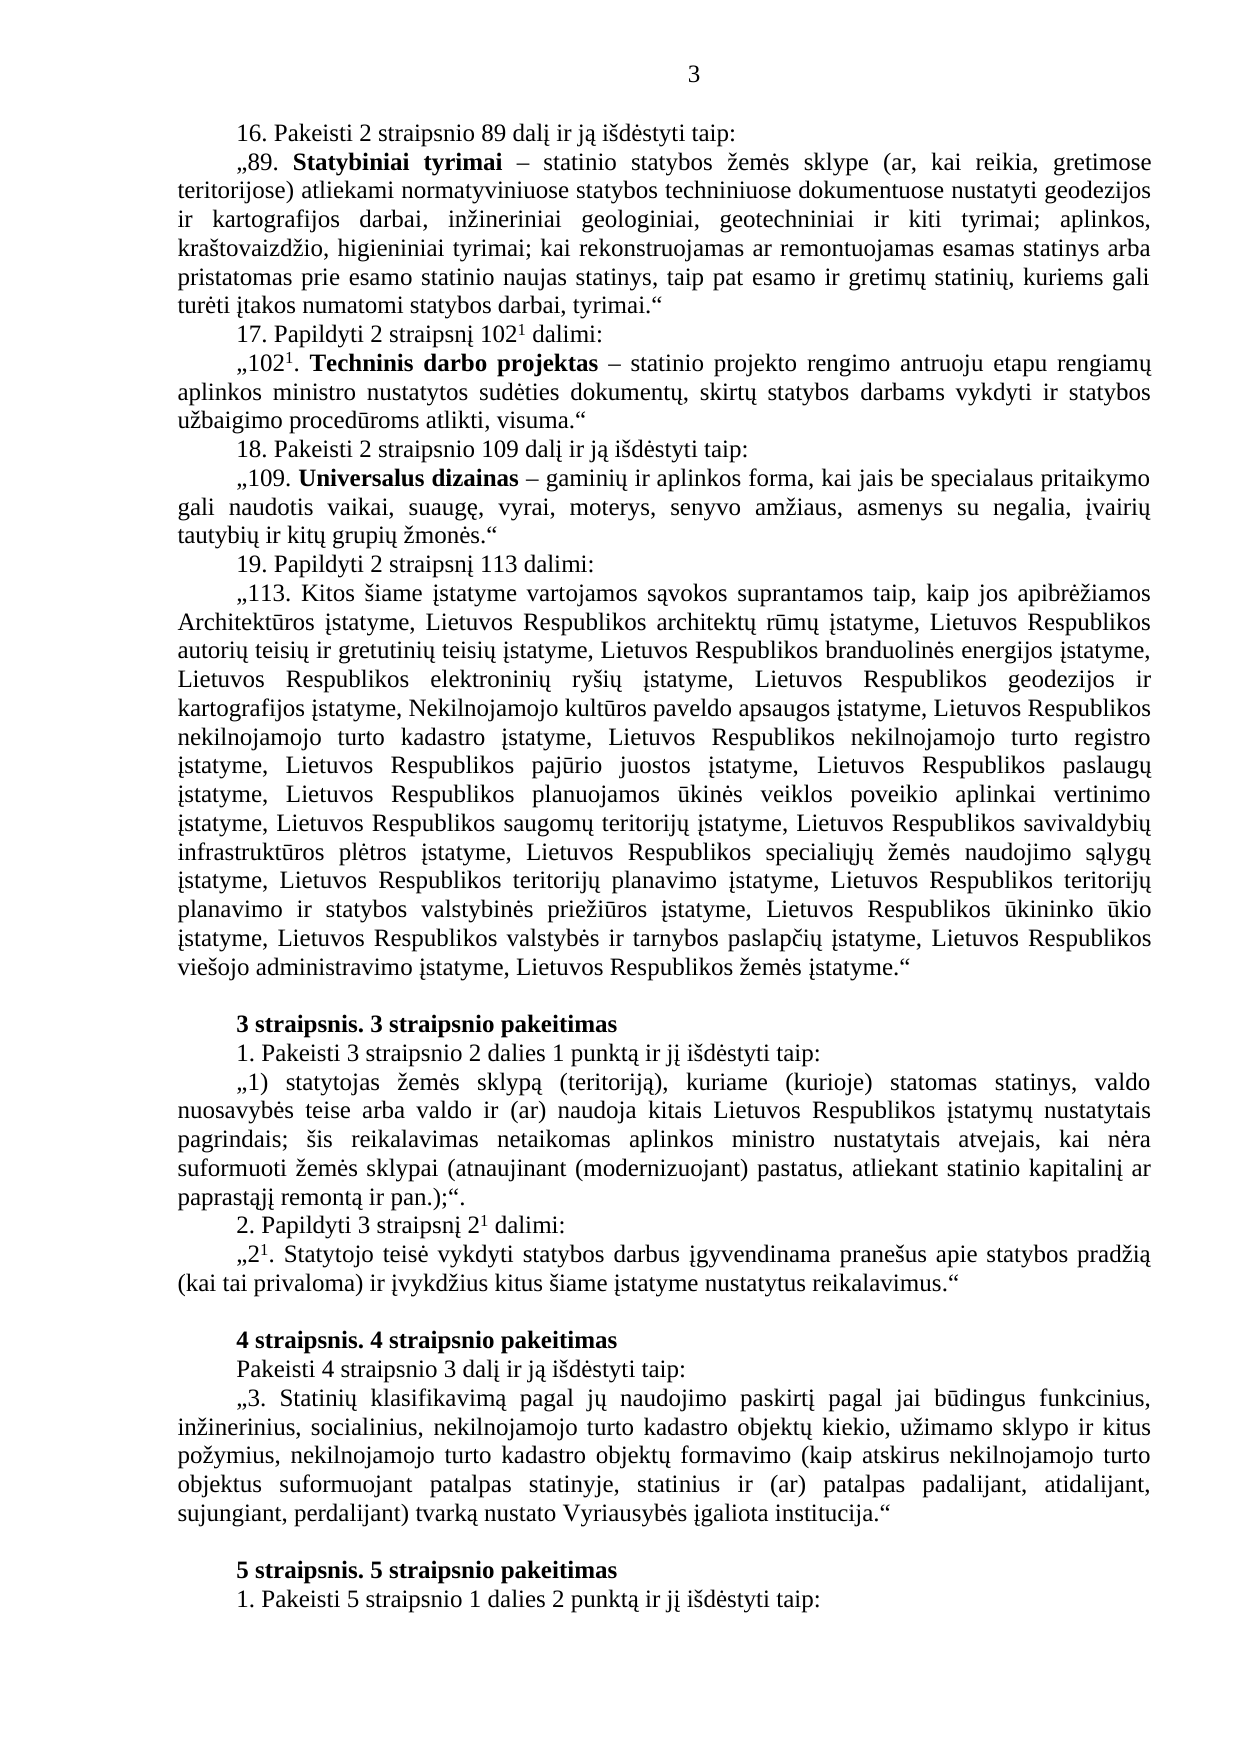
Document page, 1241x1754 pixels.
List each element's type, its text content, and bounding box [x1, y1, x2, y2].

text 1. Pakeisti 3 straipsnio 2 dalies 1 punktą ir jį išdėstyti taip: [177, 1038, 1152, 1067]
text „3. Statinių klasifikavimą pagal jų naudojimo paskirtį pagal jai būdingus funkcinius, inžinerinius, socialinius, nekilnojamojo turto kadastro objektų kiekio, užimamo sklypo ir kitus požymius, nekilnojamojo turto kadastro objektų formavimo (kaip atskirus nekilnojamojo turto objektus suformuojant patalpas statinyje, statinius ir (ar) patalpas padalijant, atidalijant, sujungiant, perdalijant) tvarką nustato Vyriausybės įgaliota institucija.“ [177, 1383, 1152, 1527]
text „1) statytojas žemės sklypą (teritoriją), kuriame (kurioje) statomas statinys, valdo nuosavybės teise arba valdo ir (ar) naudoja kitais Lietuvos Respublikos įstatymų nustatytais pagrindais; šis reikalavimas netaikomas aplinkos ministro nustatytais atvejais, kai nėra suformuoti žemės sklypai (atnaujinant (modernizuojant) pastatus, atliekant statinio kapitalinį ar paprastąjį remontą ir pan.);“. [177, 1067, 1152, 1211]
text 17. Papildyti 2 straipsnį 1021 dalimi: [177, 319, 1152, 348]
text 3 straipsnis. 3 straipsnio pakeitimas [236, 1009, 1152, 1038]
text 16. Pakeisti 2 straipsnio 89 dalį ir ją išdėstyti taip: [177, 118, 1152, 147]
text „1021. Techninis darbo projektas – statinio projekto rengimo antruoju etapu rengiamų aplinkos ministro nustatytos sudėties dokumentų, skirtų statybos darbams vykdyti ir statybos užbaigimo procedūroms atlikti, visuma.“ [177, 348, 1152, 434]
text „21. Statytojo teisė vykdyti statybos darbus įgyvendinama pranešus apie statybos pradžią (kai tai privaloma) ir įvykdžius kitus šiame įstatyme nustatytus reikalavimus.“ [177, 1239, 1152, 1297]
text 19. Papildyti 2 straipsnį 113 dalimi: [177, 549, 1152, 578]
text 18. Pakeisti 2 straipsnio 109 dalį ir ją išdėstyti taip: [177, 434, 1152, 463]
text Pakeisti 4 straipsnio 3 dalį ir ją išdėstyti taip: [177, 1354, 1152, 1383]
text 2. Papildyti 3 straipsnį 21 dalimi: [177, 1211, 1152, 1239]
text „89. Statybiniai tyrimai – statinio statybos žemės sklype (ar, kai reikia, gretimose teritorijose) atliekami normatyviniuose statybos techniniuose dokumentuose nustatyti geodezijos ir kartografijos darbai, inžineriniai geologiniai, geotechniniai ir kiti tyrimai; aplinkos, kraštovaizdžio, higieniniai tyrimai; kai rekonstruojamas ar remontuojamas esamas statinys arba pristatomas prie esamo statinio naujas statinys, taip pat esamo ir gretimų statinių, kuriems gali turėti įtakos numatomi statybos darbai, tyrimai.“ [177, 147, 1152, 319]
text 1. Pakeisti 5 straipsnio 1 dalies 2 punktą ir jį išdėstyti taip: [177, 1584, 1152, 1613]
text „113. Kitos šiame įstatyme vartojamos sąvokos suprantamos taip, kaip jos apibrėžiamos Architektūros įstatyme, Lietuvos Respublikos architektų rūmų įstatyme, Lietuvos Respublikos autorių teisių ir gretutinių teisių įstatyme, Lietuvos Respublikos branduolinės energijos įstatyme, Lietuvos Respublikos elektroninių ryšių įstatyme, Lietuvos Respublikos geodezijos ir kartografijos įstatyme, Nekilnojamojo kultūros paveldo apsaugos įstatyme, Lietuvos Respublikos nekilnojamojo turto kadastro įstatyme, Lietuvos Respublikos nekilnojamojo turto registro įstatyme, Lietuvos Respublikos pajūrio juostos įstatyme, Lietuvos Respublikos paslaugų įstatyme, Lietuvos Respublikos planuojamos ūkinės veiklos poveikio aplinkai vertinimo įstatyme, Lietuvos Respublikos saugomų teritorijų įstatyme, Lietuvos Respublikos savivaldybių infrastruktūros plėtros įstatyme, Lietuvos Respublikos specialiųjų žemės naudojimo sąlygų įstatyme, Lietuvos Respublikos teritorijų planavimo įstatyme, Lietuvos Respublikos teritorijų planavimo ir statybos valstybinės priežiūros įstatyme, Lietuvos Respublikos ūkininko ūkio įstatyme, Lietuvos Respublikos valstybės ir tarnybos paslapčių įstatyme, Lietuvos Respublikos viešojo administravimo įstatyme, Lietuvos Respublikos žemės įstatyme.“ [177, 578, 1152, 981]
text „109. Universalus dizainas – gaminių ir aplinkos forma, kai jais be specialaus pritaikymo gali naudotis vaikai, suaugę, vyrai, moterys, senyvo amžiaus, asmenys su negalia, įvairių tautybių ir kitų grupių žmonės.“ [177, 463, 1152, 549]
text 5 straipsnis. 5 straipsnio pakeitimas [236, 1556, 1152, 1584]
text 4 straipsnis. 4 straipsnio pakeitimas [236, 1326, 1152, 1354]
